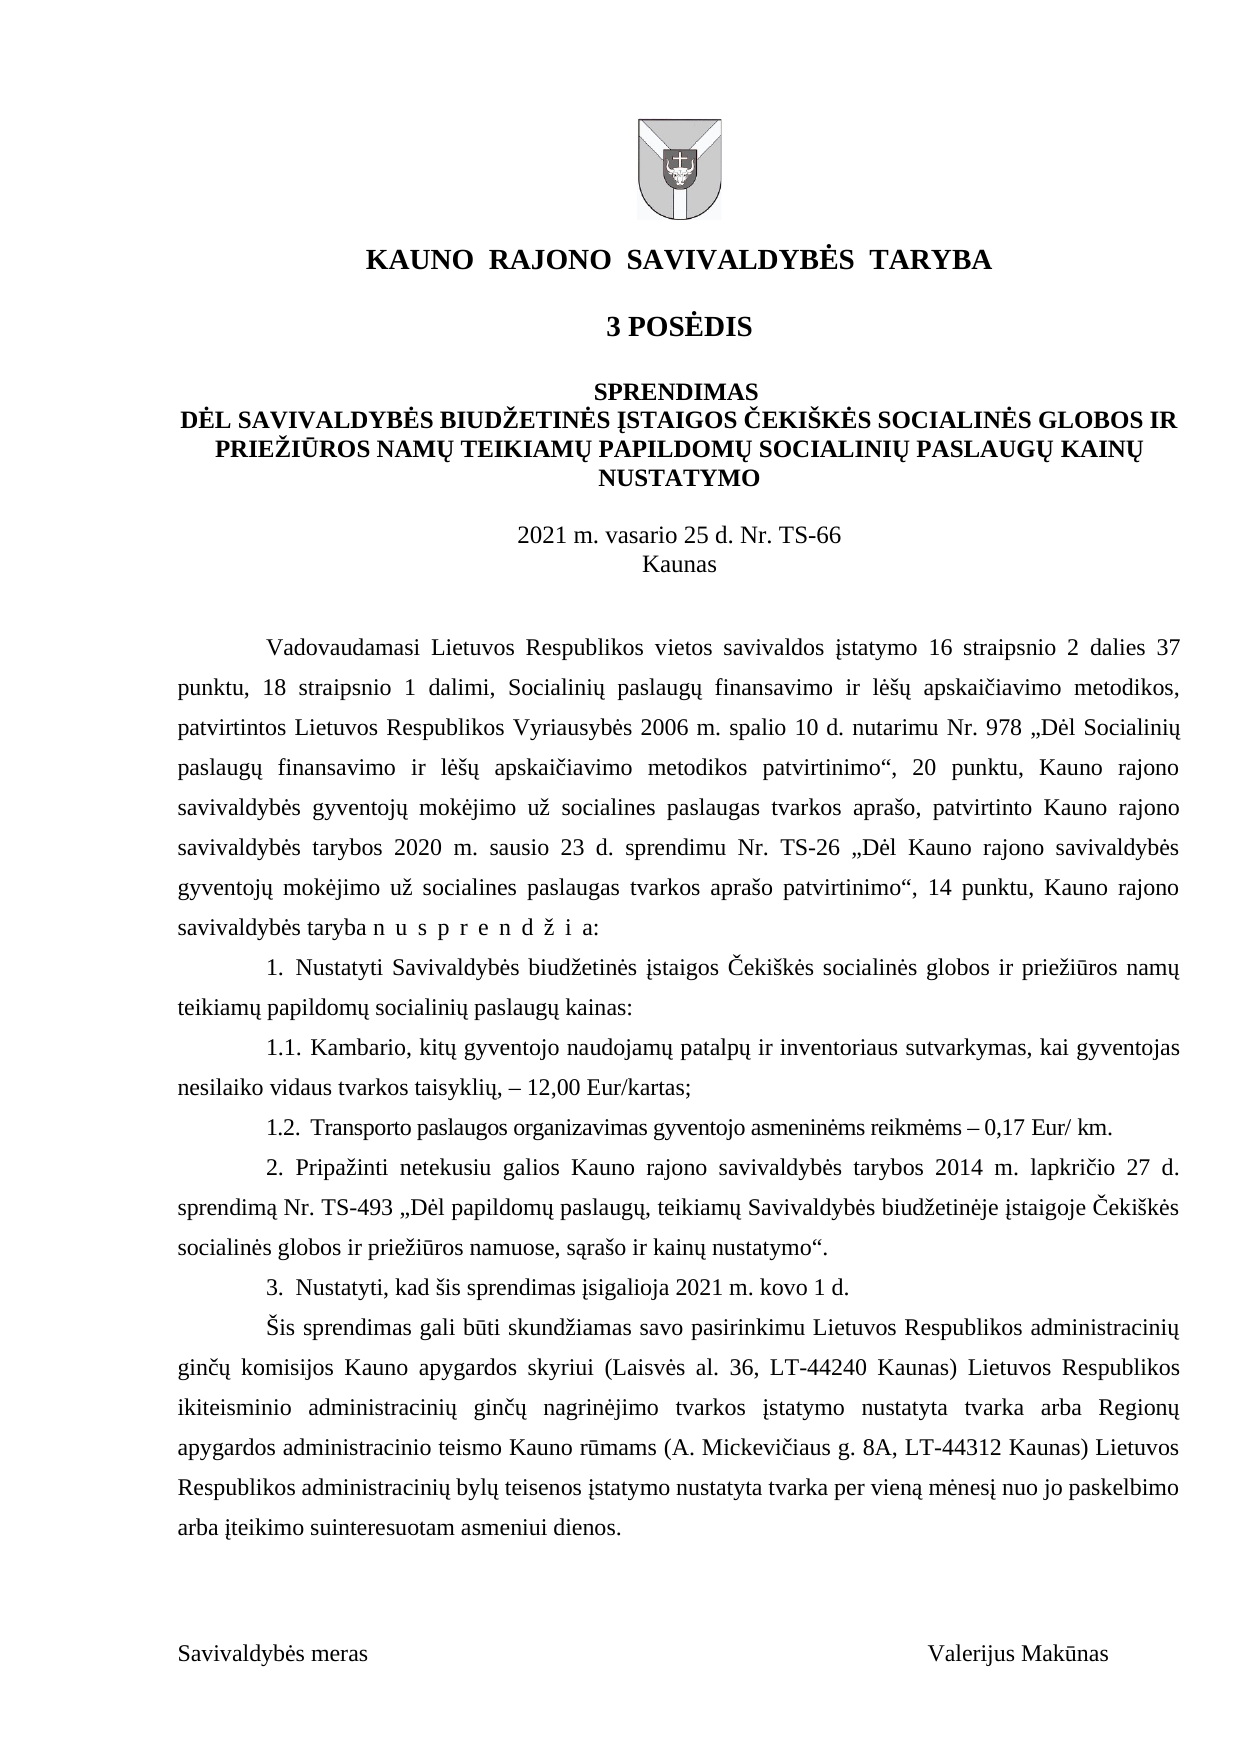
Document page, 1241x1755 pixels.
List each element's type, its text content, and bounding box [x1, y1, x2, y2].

text DĖL SAVIVALDYBĖS BIUDŽETINĖS ĮSTAIGOS ČEKIŠKĖS SOCIALINĖS GLOBOS IR PRIEŽIŪROS NAMŲ TEIKIAMŲ PAPILDOMŲ SOCIALINIŲ PASLAUGŲ KAINŲ NUSTATYMO [177, 405, 1181, 492]
text SPRENDIMAS [177, 377, 1181, 405]
text 1. Nustatyti Savivaldybės biudžetinės įstaigos Čekiškės socialinės globos ir priežiūros namų teikiamų papildomų socialinių paslaugų kainas: [177, 953, 1181, 1021]
text 2. Pripažinti netekusiu galios Kauno rajono savivaldybės tarybos 2014 m. lapkričio 27 d. sprendimą Nr. TS-493 „Dėl papildomų paslaugų, teikiamų Savivaldybės biudžetinėje įstaigoje Čekiškės socialinės globos ir priežiūros namuose, sąrašo ir kainų nustatymo“. [177, 1153, 1181, 1261]
text 1.2. Transporto paslaugos organizavimas gyventojo asmeninėms reikmėms – 0,17 Eur/ km. [177, 1113, 1181, 1141]
text Vadovaudamasi Lietuvos Respublikos vietos savivaldos įstatymo 16 straipsnio 2 dalies 37 punktu, 18 straipsnio 1 dalimi, Socialinių paslaugų finansavimo ir lėšų apskaičiavimo metodikos, patvirtintos Lietuvos Respublikos Vyriausybės 2006 m. spalio 10 d. nutarimu Nr. 978 „Dėl Socialinių paslaugų finansavimo ir lėšų apskaičiavimo metodikos patvirtinimo“, 20 punktu, Kauno rajono savivaldybės gyventojų mokėjimo už socialines paslaugas tvarkos aprašo, patvirtinto Kauno rajono savivaldybės tarybos 2020 m. sausio 23 d. sprendimu Nr. TS-26 „Dėl Kauno rajono savivaldybės gyventojų mokėjimo už socialines paslaugas tvarkos aprašo patvirtinimo“, 14 punktu, Kauno rajono savivaldybės taryba nusprendžia: [177, 633, 1181, 941]
text KAUNO RAJONO SAVIVALDYBĖS TARYBA [177, 242, 1181, 276]
text Šis sprendimas gali būti skundžiamas savo pasirinkimu Lietuvos Respublikos administracinių ginčų komisijos Kauno apygardos skyriui (Laisvės al. 36, LT-44240 Kaunas) Lietuvos Respublikos ikiteisminio administracinių ginčų nagrinėjimo tvarkos įstatymo nustatyta tvarka arba Regionų apygardos administracinio teismo Kauno rūmams (A. Mickevičiaus g. 8A, LT-44312 Kaunas) Lietuvos Respublikos administracinių bylų teisenos įstatymo nustatyta tvarka per vieną mėnesį nuo jo paskelbimo arba įteikimo suinteresuotam asmeniui dienos. [177, 1313, 1181, 1541]
text 1.1. Kambario, kitų gyventojo naudojamų patalpų ir inventoriaus sutvarkymas, kai gyventojas nesilaiko vidaus tvarkos taisyklių, – 12,00 Eur/kartas; [177, 1033, 1181, 1101]
text 3. Nustatyti, kad šis sprendimas įsigalioja 2021 m. kovo 1 d. [177, 1273, 1181, 1301]
text Kaunas [177, 549, 1181, 578]
text Savivaldybės meras Valerijus Makūnas [177, 1639, 1181, 1667]
text 2021 m. vasario 25 d. Nr. TS-66 [177, 520, 1181, 549]
text 3 POSĖDIS [177, 309, 1181, 343]
